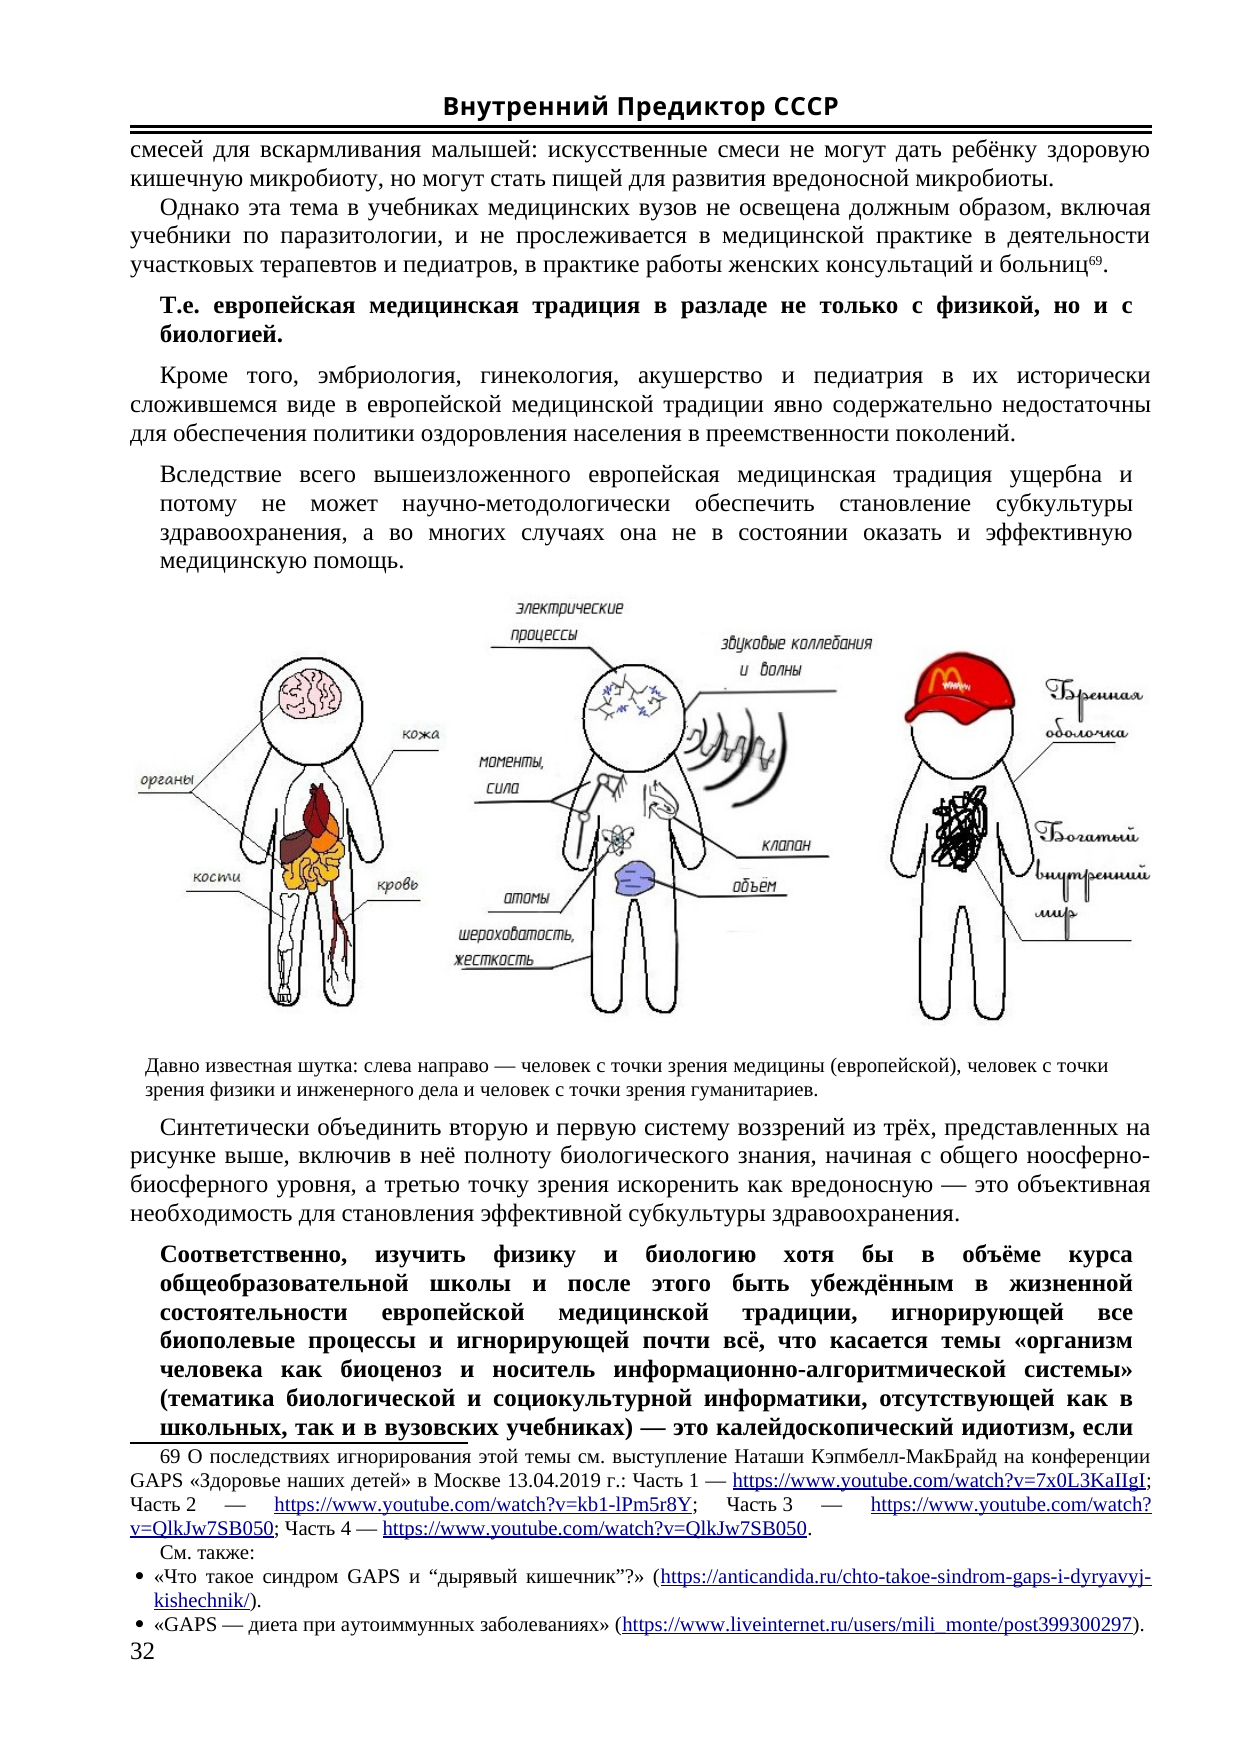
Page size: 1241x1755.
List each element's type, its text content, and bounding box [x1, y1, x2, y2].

text Вследствие всего вышеизложенного европейская медицинская традиция ущербна и потому не может научно-методологически обеспечить становление субкультуры здравоохранения, а во многих случаях она не в состоянии оказать и эффективную медицинскую помощь. [159, 459, 1134, 574]
text Синтетически объединить вторую и первую систему воззрений из трёх, представленных на рисунке выше, включив в неё полноту биологического знания, начиная с общего ноосферно-биосферного уровня, а третью точку зрения искоренить как вредоносную — это объективная необходимость для становления эффективной субкультуры здравоохранения. [130, 1112, 1152, 1227]
text Т.е. европейская медицинская традиция в разладе не только с физикой, но и с биологией. [159, 290, 1134, 348]
text смесей для вскармливания малышей: искусственные смеси не могут дать ребёнку здоровую кишечную микробиоту, но могут стать пищей для развития вредоносной микробиоты. [130, 134, 1152, 192]
text Соответственно, изучить физику и биологию хотя бы в объёме курса общеобразовательной школы и после этого быть убеждённым в жизненной состоятельности европейской медицинской традиции, игнорирующей все биополевые процессы и игнорирующей почти всё, что касается темы «организм человека как биоценоз и носитель информационно-алгоритмической системы» (тематика биологической и социокультурной информатики, отсутствующей как в школьных, так и в вузовских учебниках) — это калейдоскопический идиотизм, если [159, 1239, 1134, 1440]
text См. также: [130, 1540, 1152, 1564]
text Однако эта тема в учебниках медицинских вузов не освещена должным образом, включая учебники по паразитологии, и не прослеживается в медицинской практике в деятельности участковых терапевтов и педиатров, в практике работы женских консультаций и больниц. [130, 192, 1152, 278]
list «Что такое синдром GAPS и “дырявый кишечник”?» (https://anticandida.ru/chto-takoe-sindrom-gaps-i-dyryavyj-kishechnik/). [136, 1564, 1152, 1612]
text Кроме того, эмбриология, гинекология, акушерство и педиатрия в их исторически сложившемся виде в европейской медицинской традиции явно содержательно недостаточны для обеспечения политики оздоровления населения в преемственности поколений. [130, 360, 1152, 447]
text [130, 587, 1152, 1045]
list «GAPS — диета при аутоиммунных заболеваниях» (https://www.liveinternet.ru/users/mili_monte/post399300297). [136, 1612, 1152, 1636]
text О последствиях игнорирования этой темы см. выступление Наташи Кэпмбелл-МакБрайд на конференции GAPS «Здоровье наших детей» в Москве 13.04.2019 г.: Часть 1 — https://www.youtube.com/watch?v=7x0L3KaIIgI; Часть 2 — https://www.youtube.com/watch?v=kb1-lPm5r8Y; Часть 3 — https://www.youtube.com/watch?v=QlkJw7SB050; Часть 4 — https://www.youtube.com/watch?v=QlkJw7SB050. [130, 1443, 1152, 1540]
